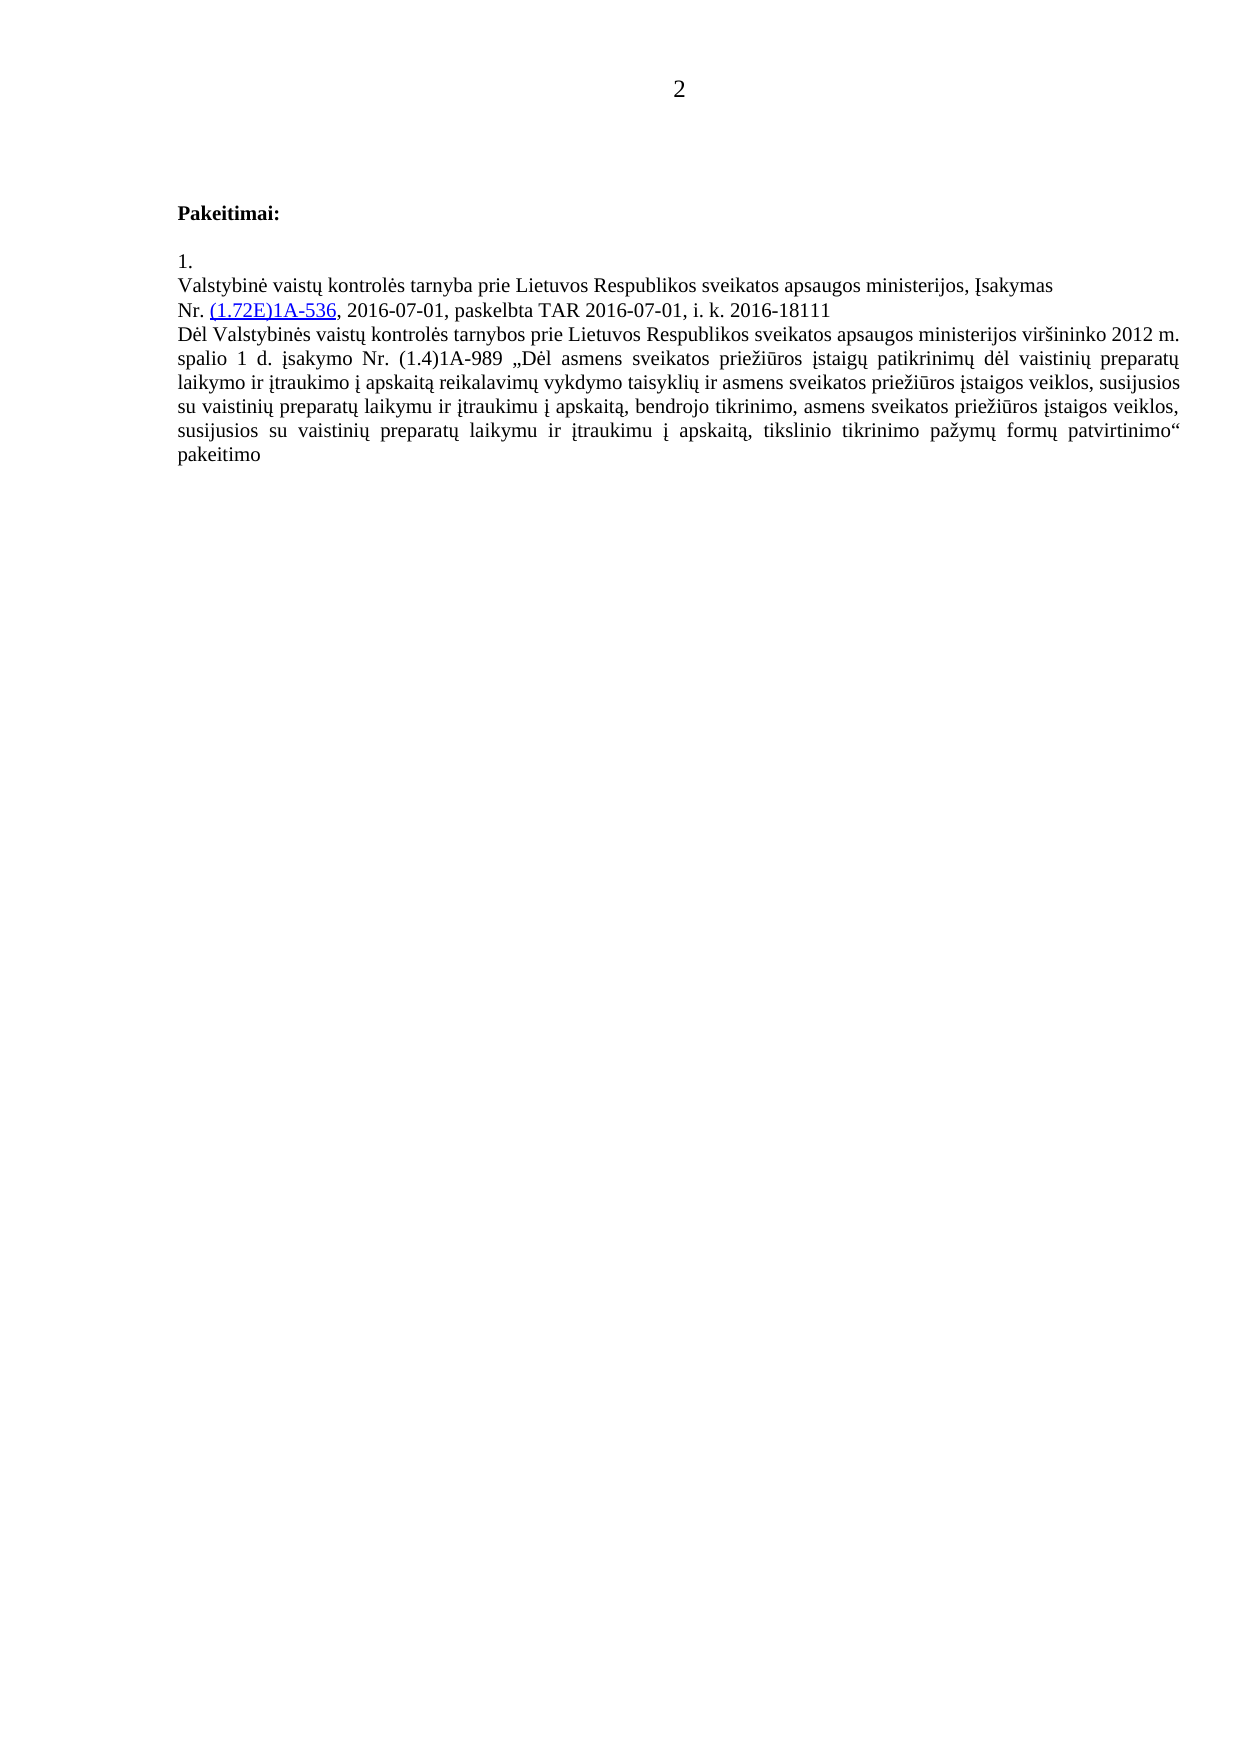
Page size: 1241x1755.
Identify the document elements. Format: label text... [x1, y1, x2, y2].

text Pakeitimai: [177, 201, 1181, 225]
text Dėl Valstybinės vaistų kontrolės tarnybos prie Lietuvos Respublikos sveikatos apsaugos ministerijos viršininko 2012 m. spalio 1 d. įsakymo Nr. (1.4)1A-989 „Dėl asmens sveikatos priežiūros įstaigų patikrinimų dėl vaistinių preparatų laikymo ir įtraukimo į apskaitą reikalavimų vykdymo taisyklių ir asmens sveikatos priežiūros įstaigos veiklos, susijusios su vaistinių preparatų laikymu ir įtraukimu į apskaitą, bendrojo tikrinimo, asmens sveikatos priežiūros įstaigos veiklos, susijusios su vaistinių preparatų laikymu ir įtraukimu į apskaitą, tikslinio tikrinimo pažymų formų patvirtinimo“ pakeitimo [177, 322, 1181, 466]
text Nr. (1.72E)1A-536, 2016-07-01, paskelbta TAR 2016-07-01, i. k. 2016-18111 [177, 297, 1181, 322]
text 1. [177, 249, 1181, 273]
text Valstybinė vaistų kontrolės tarnyba prie Lietuvos Respublikos sveikatos apsaugos ministerijos, Įsakymas [177, 273, 1181, 297]
